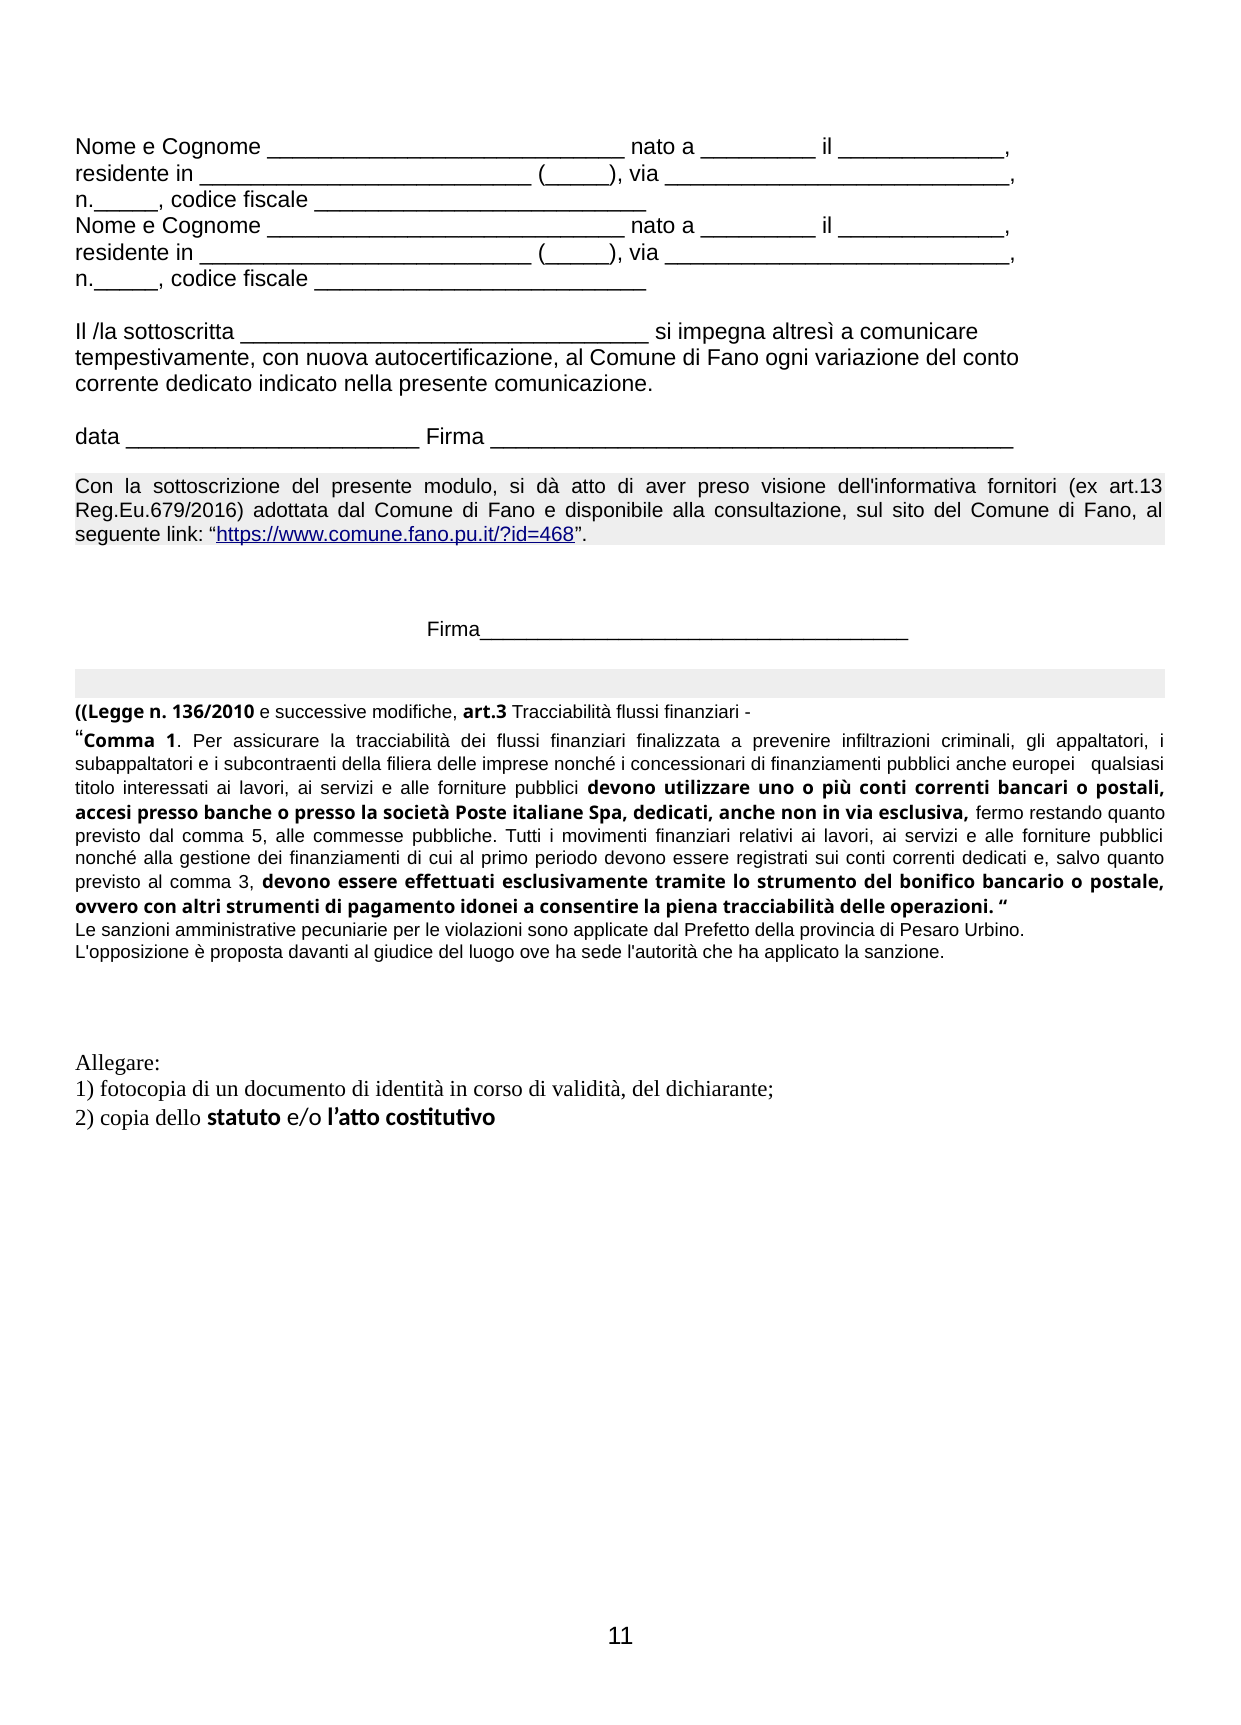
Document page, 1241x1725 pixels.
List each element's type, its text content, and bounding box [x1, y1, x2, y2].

text “Comma 1. Per assicurare la tracciabilità dei flussi finanziari finalizzata a prevenire infiltrazioni criminali, gli appaltatori, i subappaltatori e i subcontraenti della filiera delle imprese nonché i concessionari di finanziamenti pubblici anche europei qualsiasi titolo interessati ai lavori, ai servizi e alle forniture pubblici devono utilizzare uno o più conti correnti bancari o postali, accesi presso banche o presso la società Poste italiane Spa, dedicati, anche non in via esclusiva, fermo restando quanto previsto dal comma 5, alle commesse pubbliche. Tutti i movimenti finanziari relativi ai lavori, ai servizi e alle forniture pubblici nonché alla gestione dei finanziamenti di cui al primo periodo devono essere registrati sui conti correnti dedicati e, salvo quanto previsto al comma 3, devono essere effettuati esclusivamente tramite lo strumento del bonifico bancario o postale, ovvero con altri strumenti di pagamento idonei a consentire la piena tracciabilità delle operazioni. “ [75, 723, 1165, 919]
text Il /la sottoscritta ________________________________ si impegna altresì a comunicare [75, 318, 1165, 344]
text Allegare: [75, 1048, 1165, 1075]
text L'opposizione è proposta davanti al giudice del luogo ove ha sede l'autorità che ha applicato la sanzione. [75, 941, 1165, 962]
text Firma_____________________________________ [75, 617, 1165, 641]
text Nome e Cognome ____________________________ nato a _________ il _____________, [75, 212, 1165, 239]
text ((Legge n. 136/2010 e successive modifiche, art.3 Tracciabilità flussi finanziari - [75, 698, 1165, 723]
text 2) copia dello statuto e/o l’atto costitutivo [75, 1101, 1165, 1132]
text tempestivamente, con nuova autocertificazione, al Comune di Fano ogni variazione del conto [75, 344, 1165, 370]
text n._____, codice fiscale __________________________ [75, 265, 1165, 291]
text Le sanzioni amministrative pecuniarie per le violazioni sono applicate dal Prefetto della provincia di Pesaro Urbino. [75, 919, 1165, 941]
text residente in __________________________ (_____), via ___________________________, [75, 159, 1165, 186]
text Nome e Cognome ____________________________ nato a _________ il _____________, [75, 133, 1165, 159]
text residente in __________________________ (_____), via ___________________________, [75, 239, 1165, 265]
text Con la sottoscrizione del presente modulo, si dà atto di aver preso visione dell'informativa fornitori (ex art.13 Reg.Eu.679/2016) adottata dal Comune di Fano e disponibile alla consultazione, sul sito del Comune di Fano, al seguente link: “https://www.comune.fano.pu.it/?id=468”. [75, 473, 1165, 545]
text 1) fotocopia di un documento di identità in corso di validità, del dichiarante; [75, 1075, 1165, 1101]
text data _______________________ Firma _________________________________________ [75, 423, 1165, 449]
text n._____, codice fiscale __________________________ [75, 186, 1165, 212]
text corrente dedicato indicato nella presente comunicazione. [75, 370, 1165, 397]
